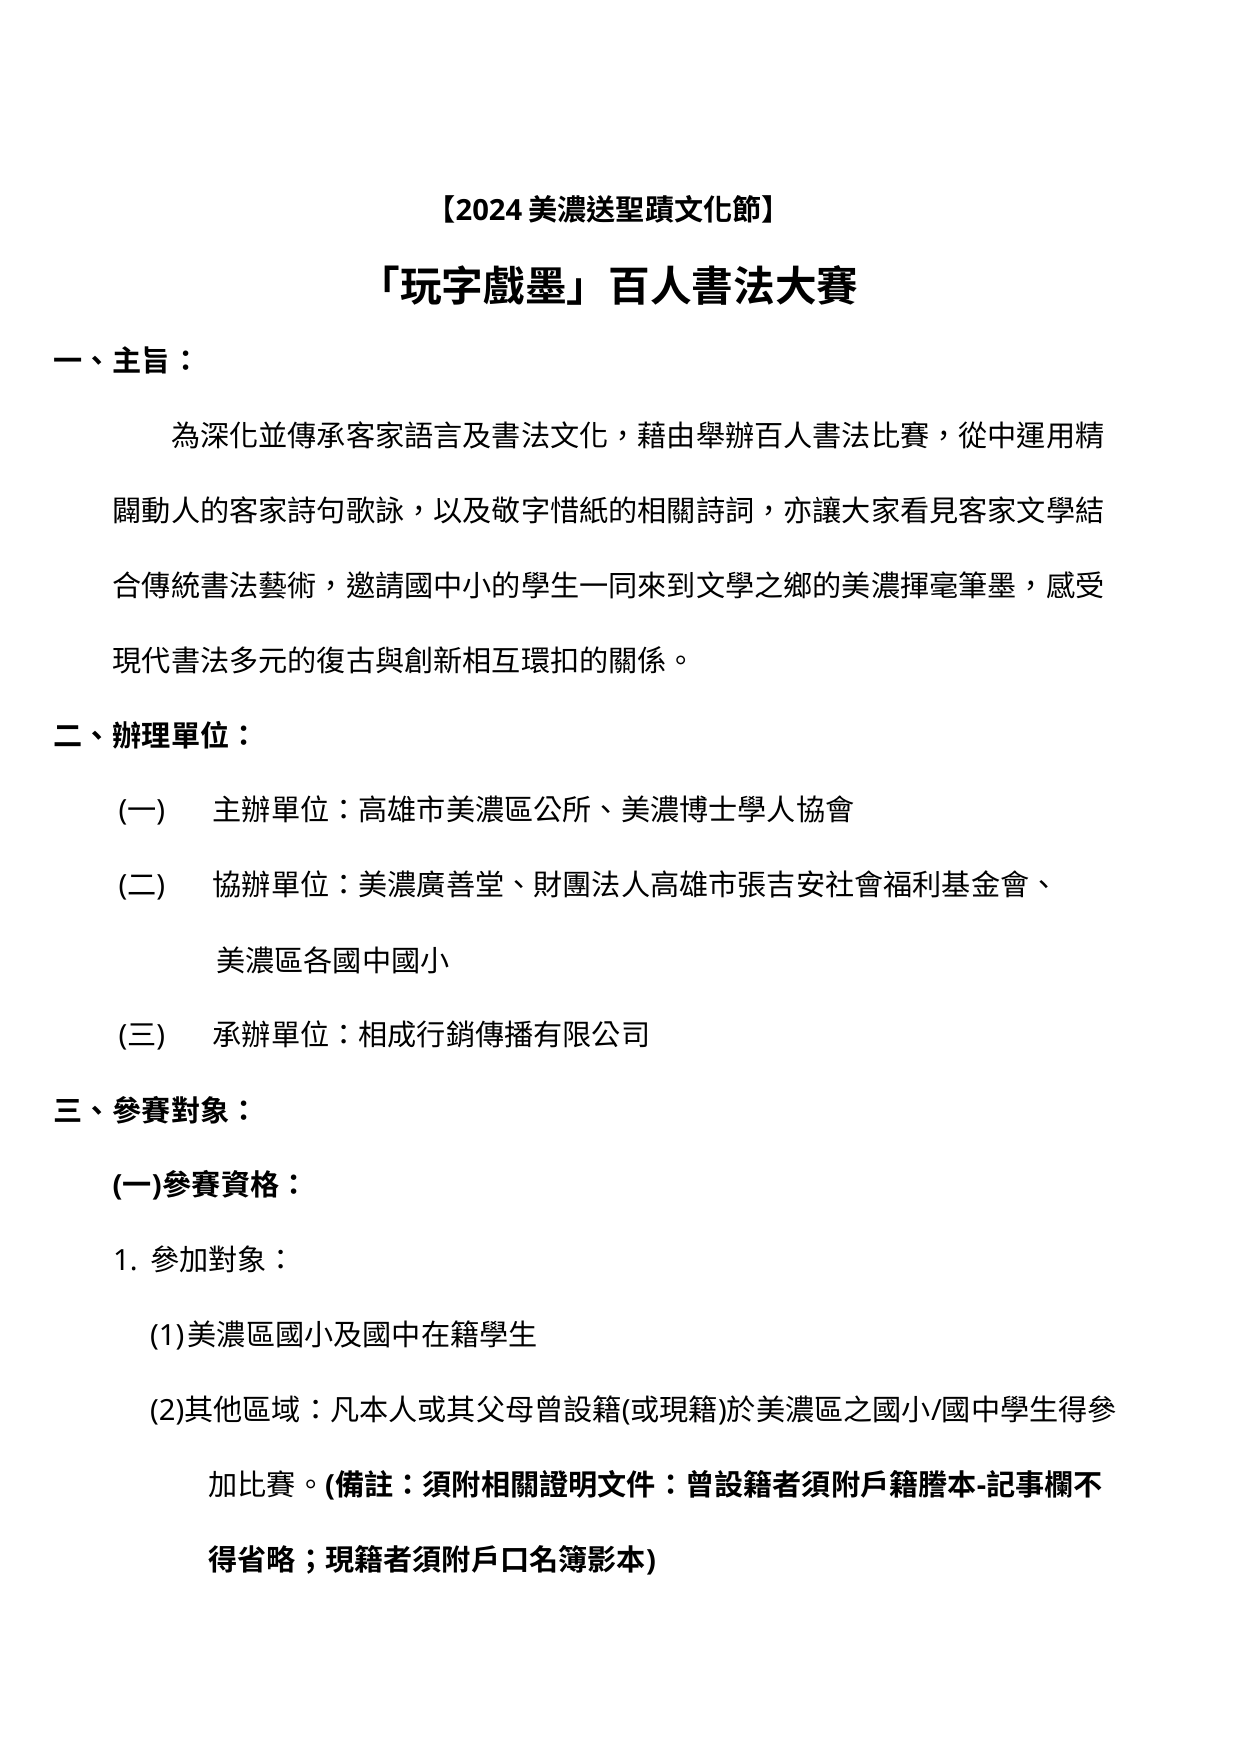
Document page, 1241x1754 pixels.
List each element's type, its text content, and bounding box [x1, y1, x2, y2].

list 為深化並傳承客家語言及書法文化，藉由舉辦百人書法比賽，從中運用精闢動人的客家詩句歌詠，以及敬字惜紙的相關詩詞，亦讓大家看見客家文學結合傳統書法藝術，邀請國中小的學生一同來到文學之鄉的美濃揮毫筆墨，感受現代書法多元的復古與創新相互環扣的關係。 [112, 389, 1128, 689]
text (2)其他區域：凡本人或其父母曾設籍(或現籍)於美濃區之國小/國中學生得參加比賽。(備註：須附相關證明文件：曾設籍者須附戶籍謄本-記事欄不得省略；現籍者須附戶口名簿影本) [150, 1364, 1128, 1589]
list 參賽對象： [53, 1064, 1222, 1139]
list 主旨： [53, 314, 1222, 389]
text 【2024美濃送聖蹟文化節】 [0, 164, 1222, 239]
list 美濃區國小及國中在籍學生 [150, 1289, 1128, 1364]
list (三) 承辦單位：相成行銷傳播有限公司 [118, 989, 1222, 1064]
list 辦理單位： [53, 689, 1222, 764]
list 美濃區各國中國小 [216, 914, 1222, 989]
text 「玩字戲墨」百人書法大賽 [0, 239, 1222, 314]
list (一) 主辦單位：高雄市美濃區公所、美濃博士學人協會 [118, 764, 1222, 839]
list 參賽資格： [112, 1139, 1128, 1214]
list (二) 協辦單位：美濃廣善堂、財團法人高雄市張吉安社會福利基金會、 [118, 839, 1222, 914]
list 參加對象： [113, 1214, 1128, 1289]
